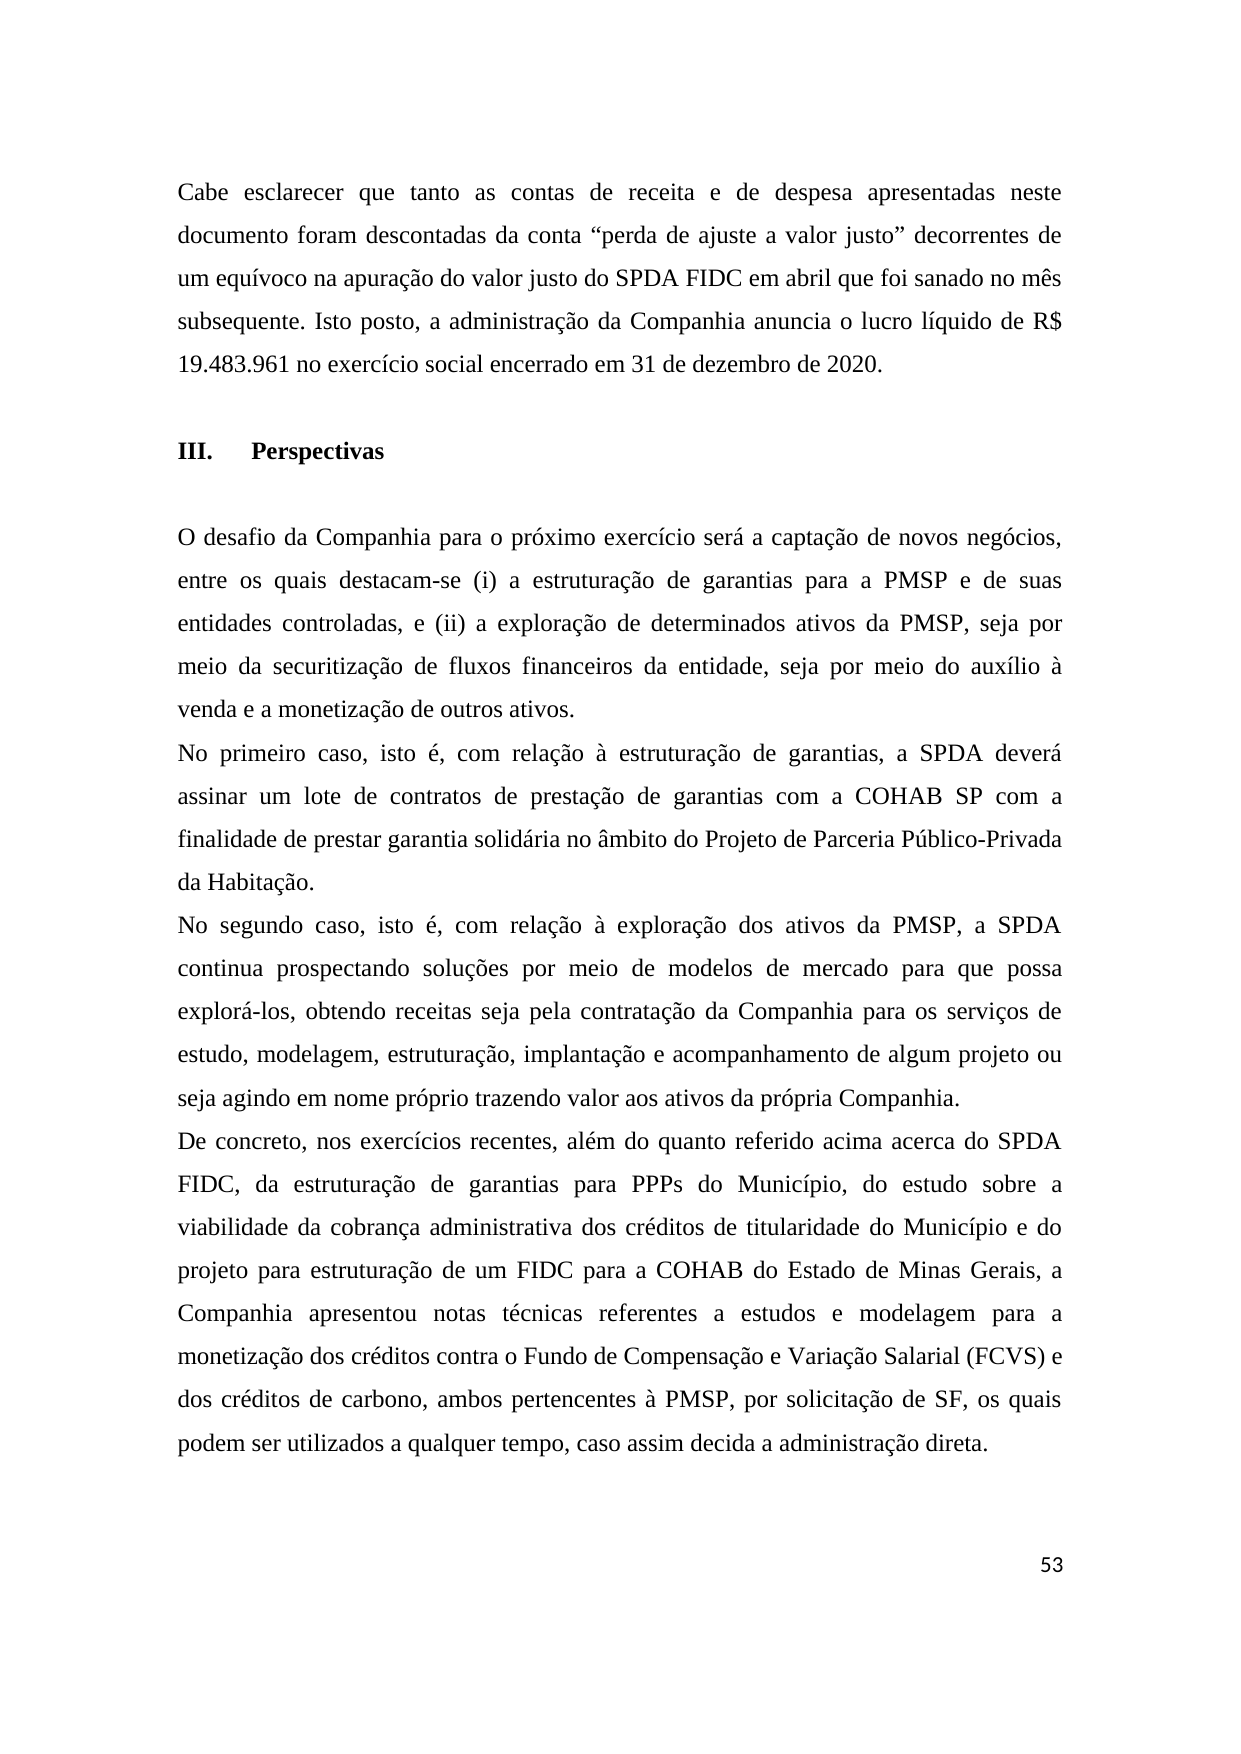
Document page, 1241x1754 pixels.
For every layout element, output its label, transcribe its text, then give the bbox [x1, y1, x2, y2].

text III. Perspectivas [177, 436, 1063, 464]
text De concreto, nos exercícios recentes, além do quanto referido acima acerca do SPDA FIDC, da estruturação de garantias para PPPs do Município, do estudo sobre a viabilidade da cobrança administrativa dos créditos de titularidade do Município e do projeto para estruturação de um FIDC para a COHAB do Estado de Minas Gerais, a Companhia apresentou notas técnicas referentes a estudos e modelagem para a monetização dos créditos contra o Fundo de Compensação e Variação Salarial (FCVS) e dos créditos de carbono, ambos pertencentes à PMSP, por solicitação de SF, os quais podem ser utilizados a qualquer tempo, caso assim decida a administração direta. [177, 1126, 1063, 1456]
text Cabe esclarecer que tanto as contas de receita e de despesa apresentadas neste documento foram descontadas da conta “perda de ajuste a valor justo” decorrentes de um equívoco na apuração do valor justo do SPDA FIDC em abril que foi sanado no mês subsequente. Isto posto, a administração da Companhia anuncia o lucro líquido de R$ 19.483.961 no exercício social encerrado em 31 de dezembro de 2020. [177, 177, 1063, 378]
text No primeiro caso, isto é, com relação à estruturação de garantias, a SPDA deverá assinar um lote de contratos de prestação de garantias com a COHAB SP com a finalidade de prestar garantia solidária no âmbito do Projeto de Parceria Público-Privada da Habitação. [177, 738, 1063, 896]
text No segundo caso, isto é, com relação à exploração dos ativos da PMSP, a SPDA continua prospectando soluções por meio de modelos de mercado para que possa explorá-los, obtendo receitas seja pela contratação da Companhia para os serviços de estudo, modelagem, estruturação, implantação e acompanhamento de algum projeto ou seja agindo em nome próprio trazendo valor aos ativos da própria Companhia. [177, 910, 1063, 1111]
text O desafio da Companhia para o próximo exercício será a captação de novos negócios, entre os quais destacam-se (i) a estruturação de garantias para a PMSP e de suas entidades controladas, e (ii) a exploração de determinados ativos da PMSP, seja por meio da securitização de fluxos financeiros da entidade, seja por meio do auxílio à venda e a monetização de outros ativos. [177, 522, 1063, 723]
